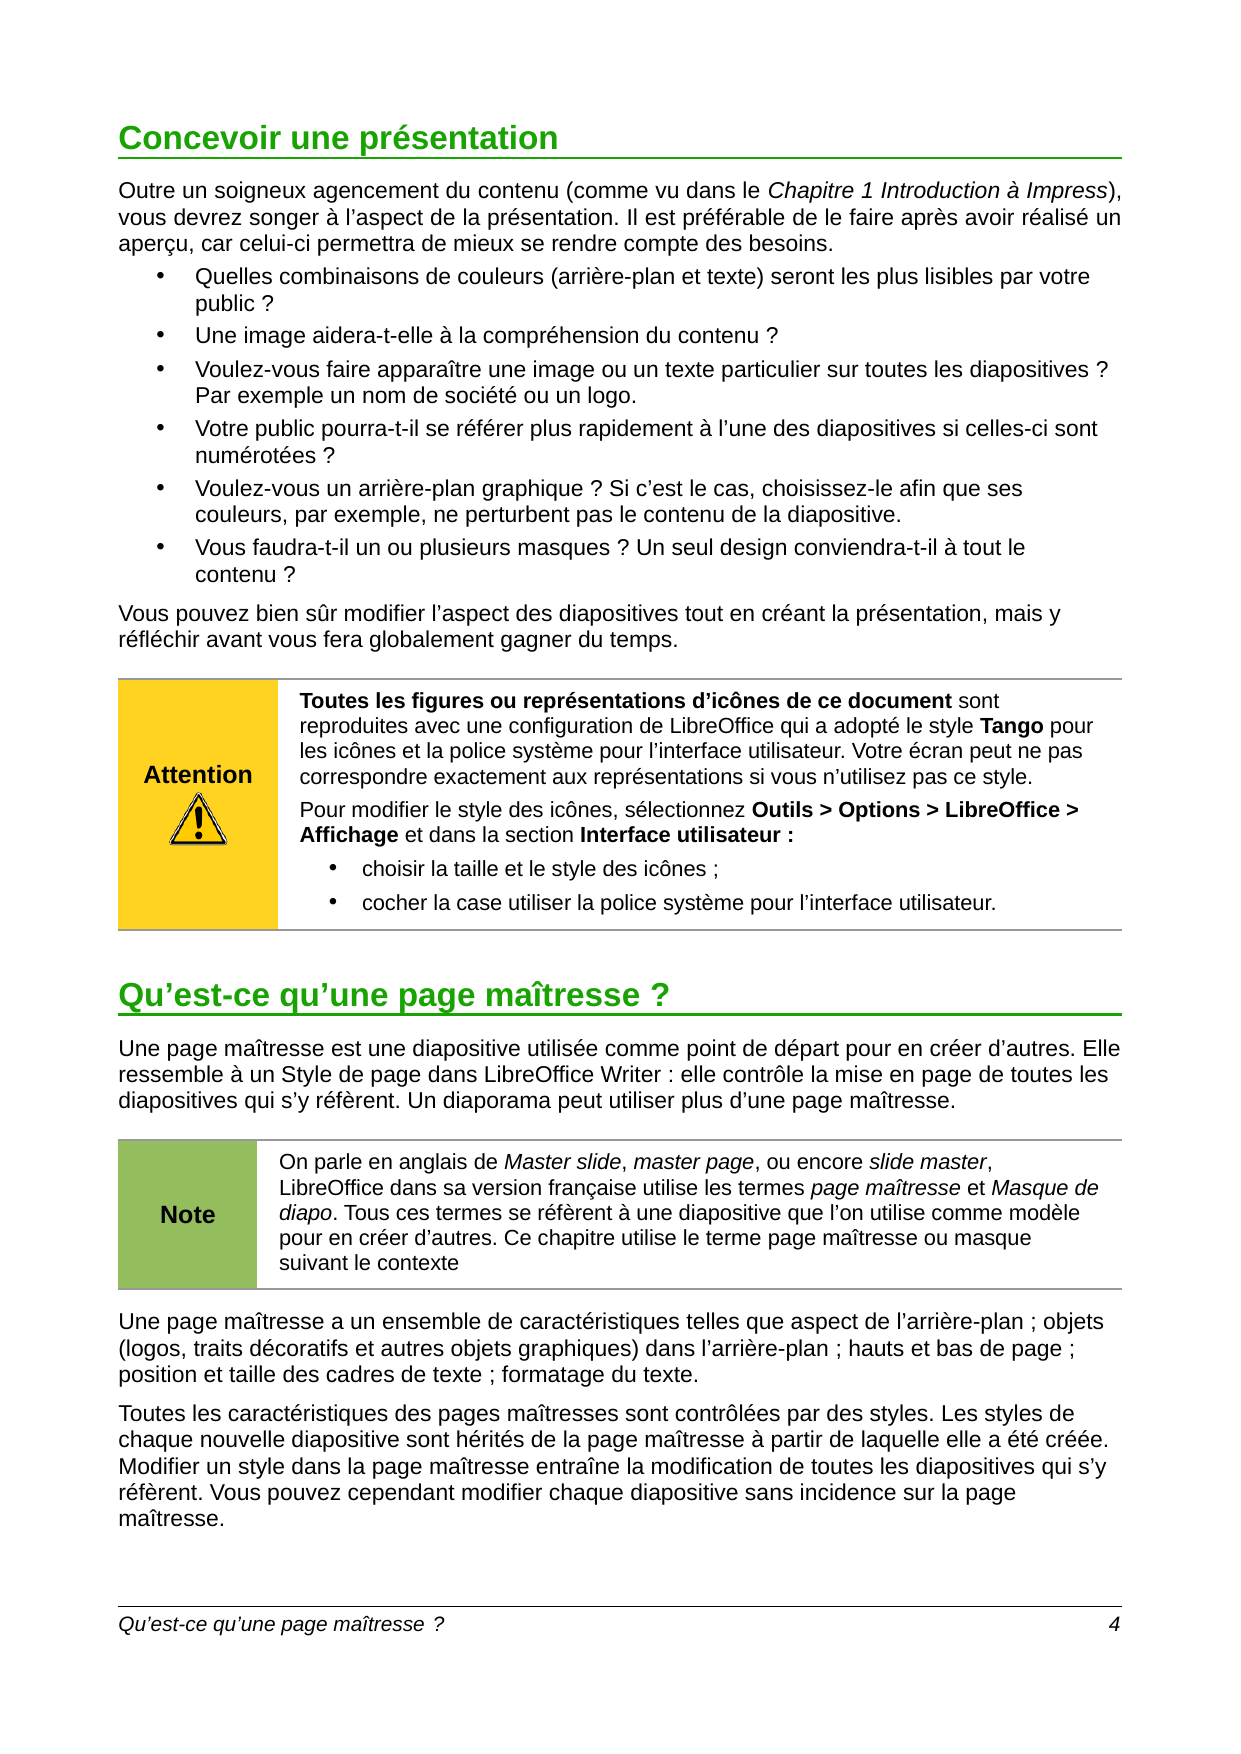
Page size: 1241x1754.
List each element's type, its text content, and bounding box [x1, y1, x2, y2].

list Votre public pourra-t-il se référer plus rapidement à l’une des diapositives si celles-ci sont numérotées ? [156, 415, 1122, 468]
text Une page maîtresse est une diapositive utilisée comme point de départ pour en créer d’autres. Elle ressemble à un Style de page dans LibreOffice Writer : elle contrôle la mise en page de toutes les diapositives qui s’y réfèrent. Un diaporama peut utiliser plus d’une page maîtresse. [118, 1034, 1122, 1113]
table_header Toutes les figures ou représentations d’icônes de ce document sont reproduites avec une configuration de LibreOffice qui a adopté le style Tango pour les icônes et la police système pour l’interface utilisateur. Votre écran peut ne pas correspondre exactement aux représentations si vous n’utilisez pas ce style. Pour modifier le style des icônes, sélectionnez Outils > Options > LibreOffice > Affichage et dans la section Interface utilisateur : choisir la taille et le style des icônes ; cocher la case utiliser la police système pour l’interface utilisateur. [278, 680, 1122, 929]
table_header Note [118, 1141, 257, 1288]
picture [165, 788, 231, 849]
text Vous pouvez bien sûr modifier l’aspect des diapositives tout en créant la présentation, mais y réfléchir avant vous fera globalement gagner du temps. [118, 600, 1122, 652]
list Outre un soigneux agencement du contenu (comme vu dans le Chapitre 1 Introduction à Impress), vous devrez songer à l’aspect de la présentation. Il est préférable de le faire après avoir réalisé un aperçu, car celui-ci permettra de mieux se rendre compte des besoins. [118, 177, 1122, 257]
list Vous faudra-t-il un ou plusieurs masques ? Un seul design conviendra-t-il à tout le contenu ? [156, 534, 1122, 587]
table_header Attention [118, 680, 278, 929]
list Voulez-vous faire apparaître une image ou un texte particulier sur toutes les diapositives ? Par exemple un nom de société ou un logo. [156, 356, 1122, 409]
subtitle Qu’est-ce qu’une page maîtresse ? [118, 975, 1122, 1013]
list Voulez-vous un arrière-plan graphique ? Si c’est le cas, choisissez-le afin que ses couleurs, par exemple, ne perturbent pas le contenu de la diapositive. [156, 474, 1122, 528]
text Une page maîtresse a un ensemble de caractéristiques telles que aspect de l’arrière-plan ; objets (logos, traits décoratifs et autres objets graphiques) dans l’arrière-plan ; hauts et bas de page ; position et taille des cadres de texte ; formatage du texte. [118, 1308, 1122, 1387]
list Quelles combinaisons de couleurs (arrière-plan et texte) seront les plus lisibles par votre public ? [156, 263, 1122, 316]
list Une image aidera-t-elle à la compréhension du contenu ? [156, 322, 1122, 349]
table_header On parle en anglais de Master slide, master page, ou encore slide master, LibreOffice dans sa version française utilise les termes page maîtresse et Masque de diapo. Tous ces termes se réfèrent à une diapositive que l’on utilise comme modèle pour en créer d’autres. Ce chapitre utilise le terme page maîtresse ou masque suivant le contexte [258, 1141, 1122, 1288]
text Toutes les caractéristiques des pages maîtresses sont contrôlées par des styles. Les styles de chaque nouvelle diapositive sont hérités de la page maîtresse à partir de laquelle elle a été créée. Modifier un style dans la page maîtresse entraîne la modification de toutes les diapositives qui s’y réfèrent. Vous pouvez cependant modifier chaque diapositive sans incidence sur la page maîtresse. [118, 1400, 1122, 1532]
subtitle Concevoir une présentation [118, 118, 1122, 157]
